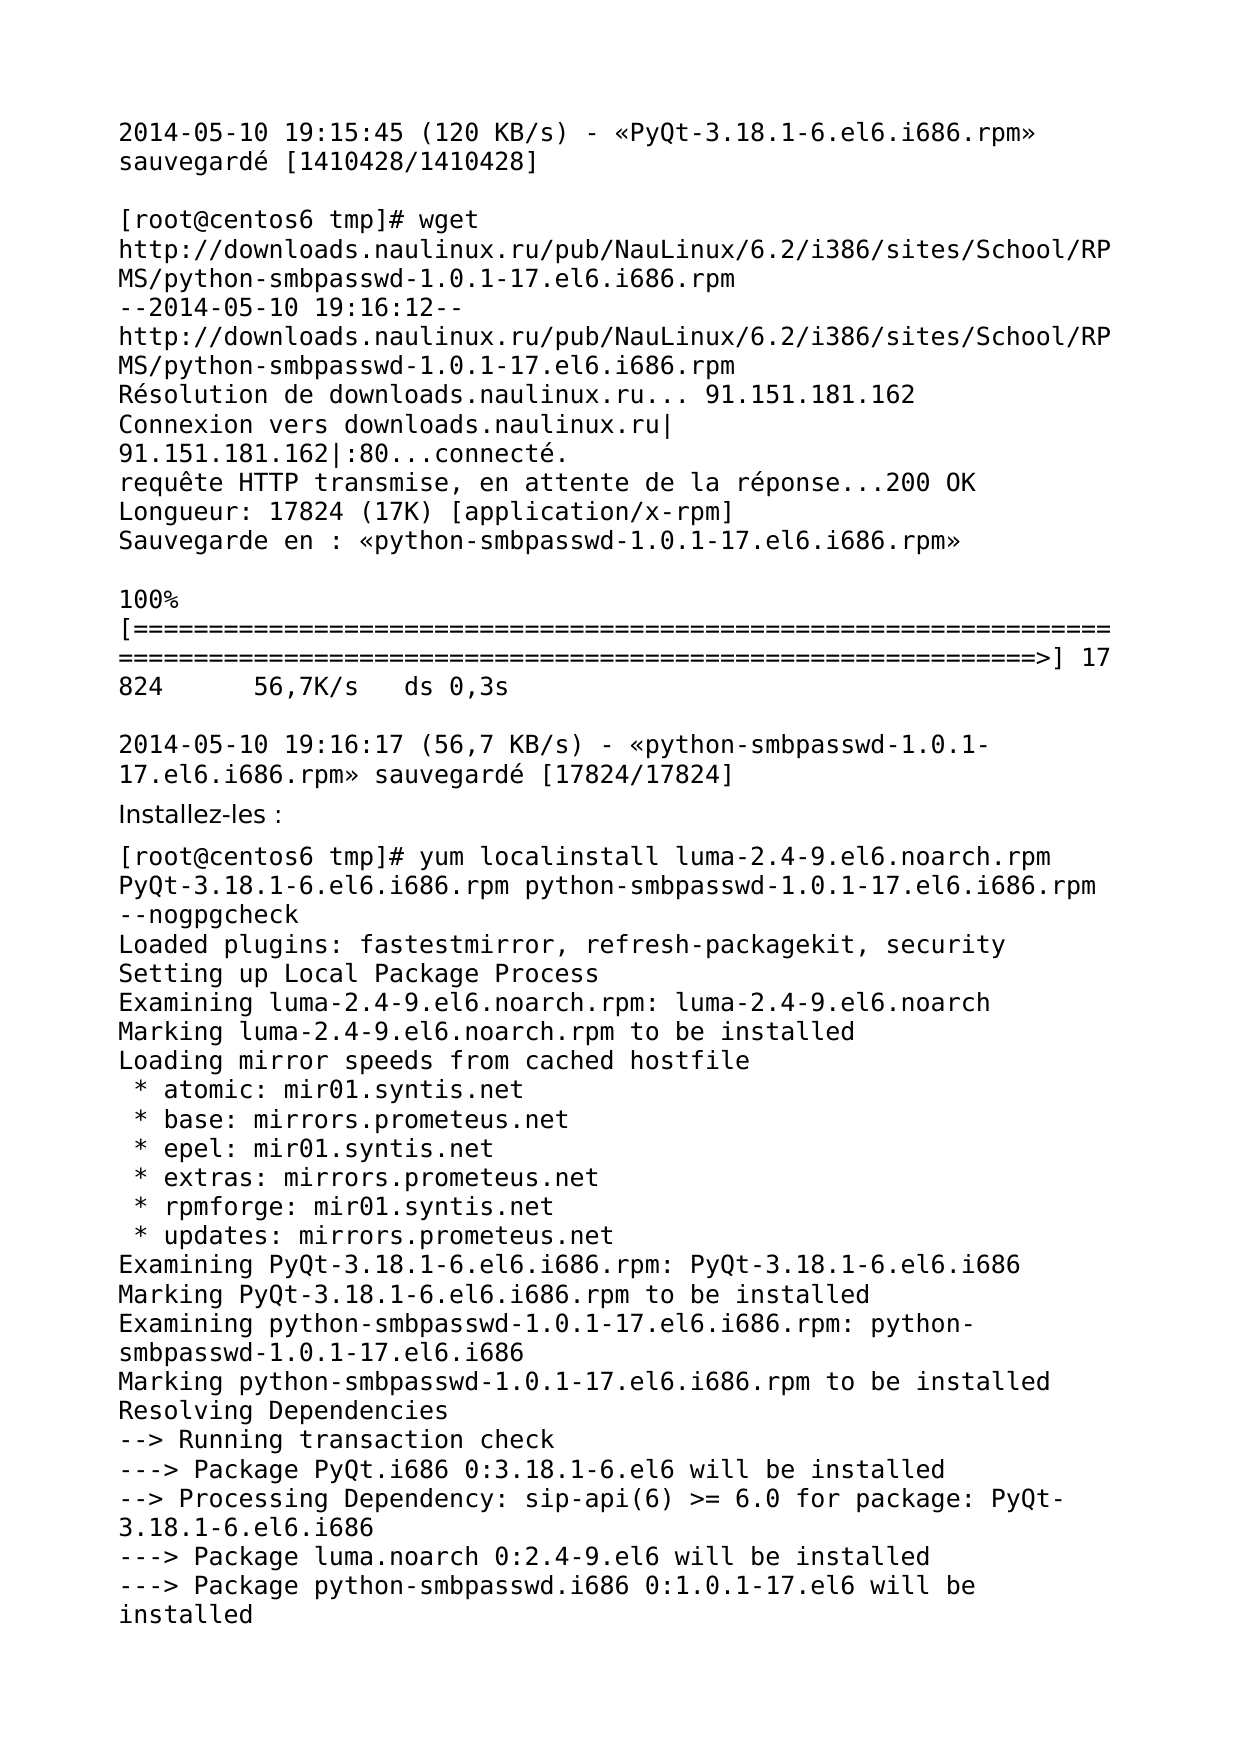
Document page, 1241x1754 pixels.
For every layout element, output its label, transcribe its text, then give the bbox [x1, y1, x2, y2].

text 2014-05-10 19:15:45 (120 KB/s) - «PyQt-3.18.1-6.el6.i686.rpm» sauvegardé [1410428/1410428] [root@centos6 tmp]# wget http://downloads.naulinux.ru/pub/NauLinux/6.2/i386/sites/School/RPMS/python-smbpasswd-1.0.1-17.el6.i686.rpm --2014-05-10 19:16:12-- http://downloads.naulinux.ru/pub/NauLinux/6.2/i386/sites/School/RPMS/python-smbpasswd-1.0.1-17.el6.i686.rpm Résolution de downloads.naulinux.ru... 91.151.181.162 Connexion vers downloads.naulinux.ru|91.151.181.162|:80...connecté. requête HTTP transmise, en attente de la réponse...200 OK Longueur: 17824 (17K) [application/x-rpm] Sauvegarde en : «python-smbpasswd-1.0.1-17.el6.i686.rpm» 100%[==============================================================================================================================>] 17 824 56,7K/s ds 0,3s 2014-05-10 19:16:17 (56,7 KB/s) - «python-smbpasswd-1.0.1-17.el6.i686.rpm» sauvegardé [17824/17824] [118, 118, 1122, 789]
text Installez-les : [118, 801, 1122, 830]
text [root@centos6 tmp]# yum localinstall luma-2.4-9.el6.noarch.rpm PyQt-3.18.1-6.el6.i686.rpm python-smbpasswd-1.0.1-17.el6.i686.rpm --nogpgcheck Loaded plugins: fastestmirror, refresh-packagekit, security Setting up Local Package Process Examining luma-2.4-9.el6.noarch.rpm: luma-2.4-9.el6.noarch Marking luma-2.4-9.el6.noarch.rpm to be installed Loading mirror speeds from cached hostfile * atomic: mir01.syntis.net * base: mirrors.prometeus.net * epel: mir01.syntis.net * extras: mirrors.prometeus.net * rpmforge: mir01.syntis.net * updates: mirrors.prometeus.net Examining PyQt-3.18.1-6.el6.i686.rpm: PyQt-3.18.1-6.el6.i686 Marking PyQt-3.18.1-6.el6.i686.rpm to be installed Examining python-smbpasswd-1.0.1-17.el6.i686.rpm: python-smbpasswd-1.0.1-17.el6.i686 Marking python-smbpasswd-1.0.1-17.el6.i686.rpm to be installed Resolving Dependencies --> Running transaction check ---> Package PyQt.i686 0:3.18.1-6.el6 will be installed --> Processing Dependency: sip-api(6) >= 6.0 for package: PyQt-3.18.1-6.el6.i686 ---> Package luma.noarch 0:2.4-9.el6 will be installed ---> Package python-smbpasswd.i686 0:1.0.1-17.el6 will be installed [118, 842, 1122, 1630]
